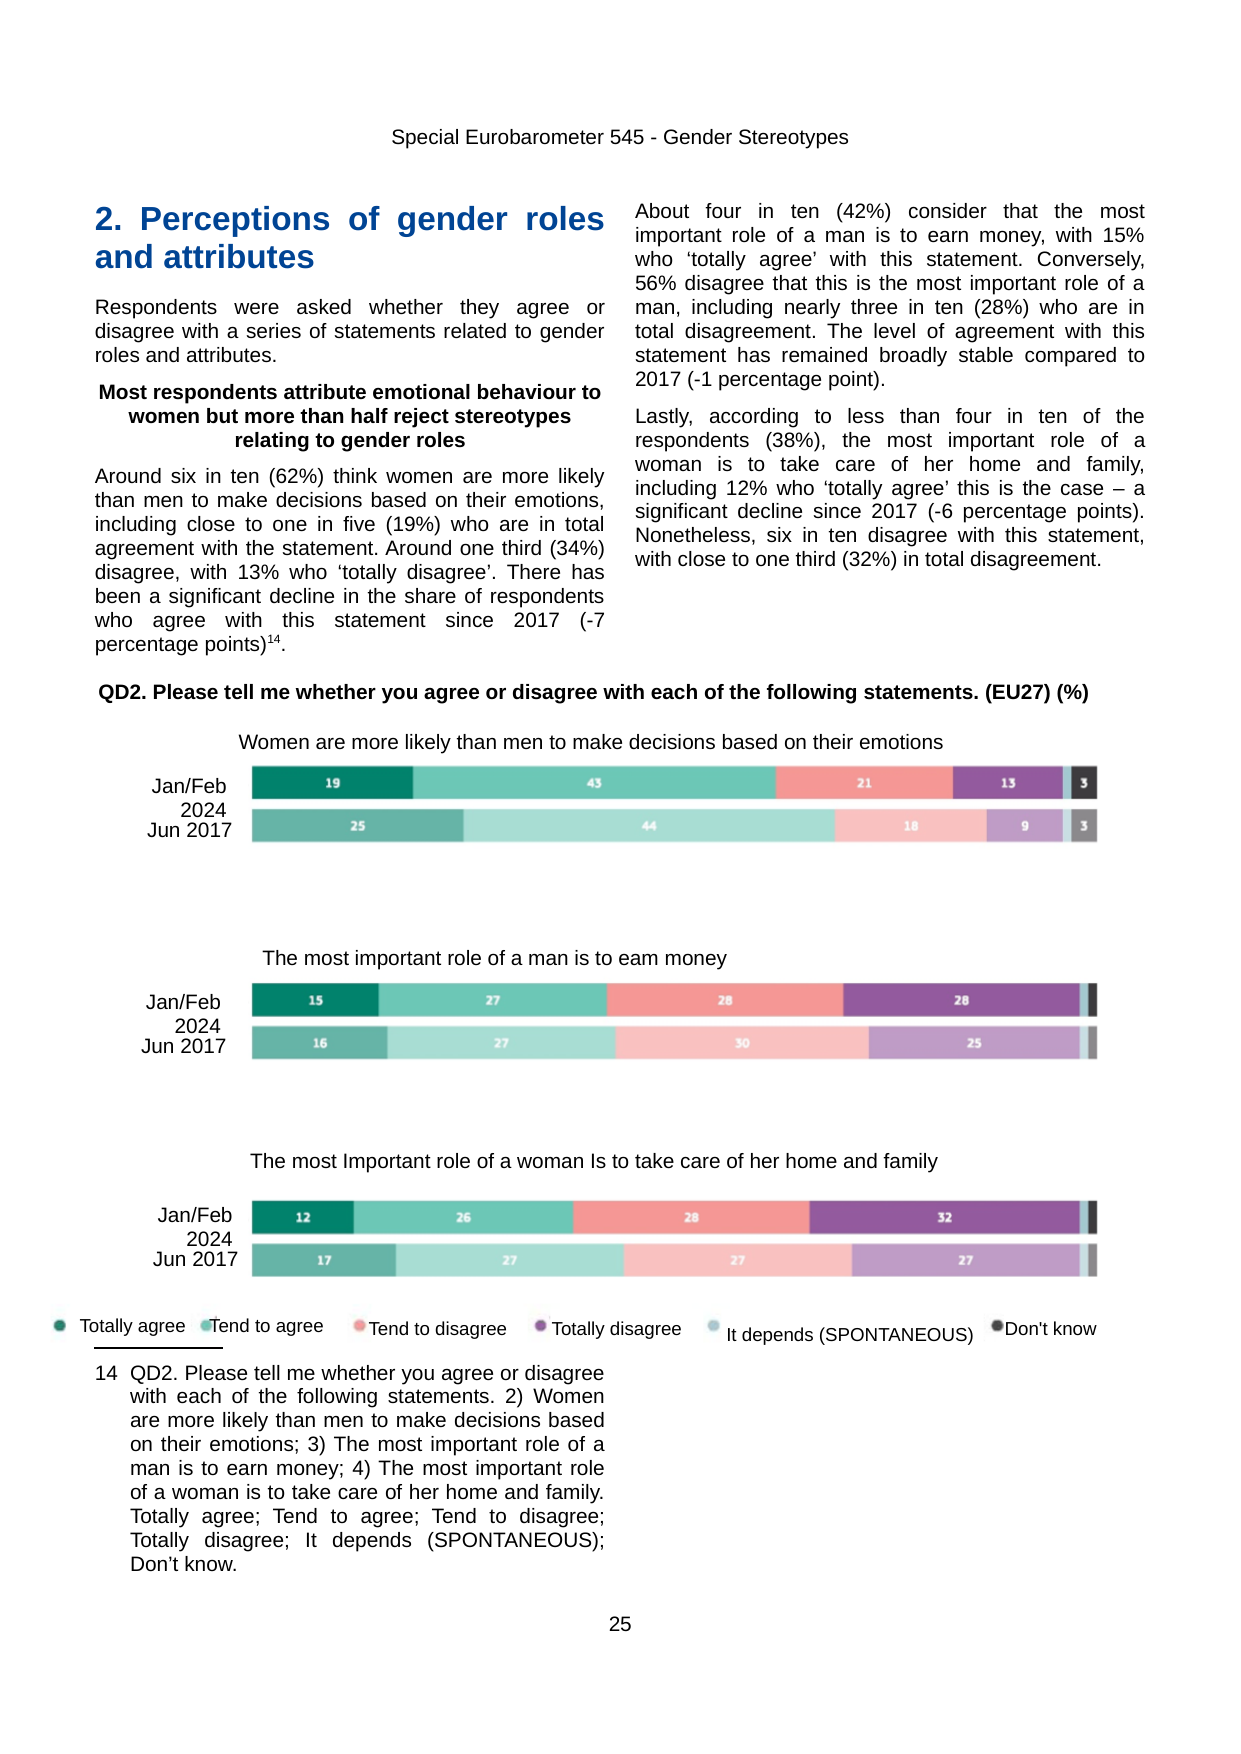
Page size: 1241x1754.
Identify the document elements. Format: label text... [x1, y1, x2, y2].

text Around six in ten (62%) think women are more likely than men to make decisions based on their emotions, including close to one in five (19%) who are in total agreement with the statement. Around one third (34%) disagree, with 13% who ‘totally disagree’. There has been a significant decline in the share of respondents who agree with this statement since 2017 (-7 percentage points). [94, 464, 605, 656]
text About four in ten (42%) consider that the most important role of a man is to earn money, with 15% who ‘totally agree’ with this statement. Conversely, 56% disagree that this is the most important role of a man, including nearly three in ten (28%) who are in total disagreement. The level of agreement with this statement has remained broadly stable compared to 2017 (-1 percentage point). [635, 199, 1146, 391]
text QD2. Please tell me whether you agree or disagree with each of the following statements. 2) Women are more likely than men to make decisions based on their emotions; 3) The most important role of a man is to earn money; 4) The most important role of a woman is to take care of her home and family. Totally agree; Tend to agree; Tend to disagree; Totally disagree; It depends (SPONTANEOUS); Don’t know. [94, 1360, 605, 1576]
text Most respondents attribute emotional behaviour to women but more than half reject stereotypes relating to gender roles [94, 379, 605, 451]
picture [248, 763, 1104, 1278]
subtitle 2. Perceptions of gender roles and attributes [94, 199, 605, 276]
picture [46, 1297, 1004, 1346]
text Lastly, according to less than four in ten of the respondents (38%), the most important role of a woman is to take care of her home and family, including 12% who ‘totally agree’ this is the case – a significant decline since 2017 (-6 percentage points). Nonetheless, six in ten disagree with this statement, with close to one third (32%) in total disagreement. [635, 403, 1146, 571]
text Respondents were asked whether they agree or disagree with a series of statements related to gender roles and attributes. [94, 295, 605, 367]
